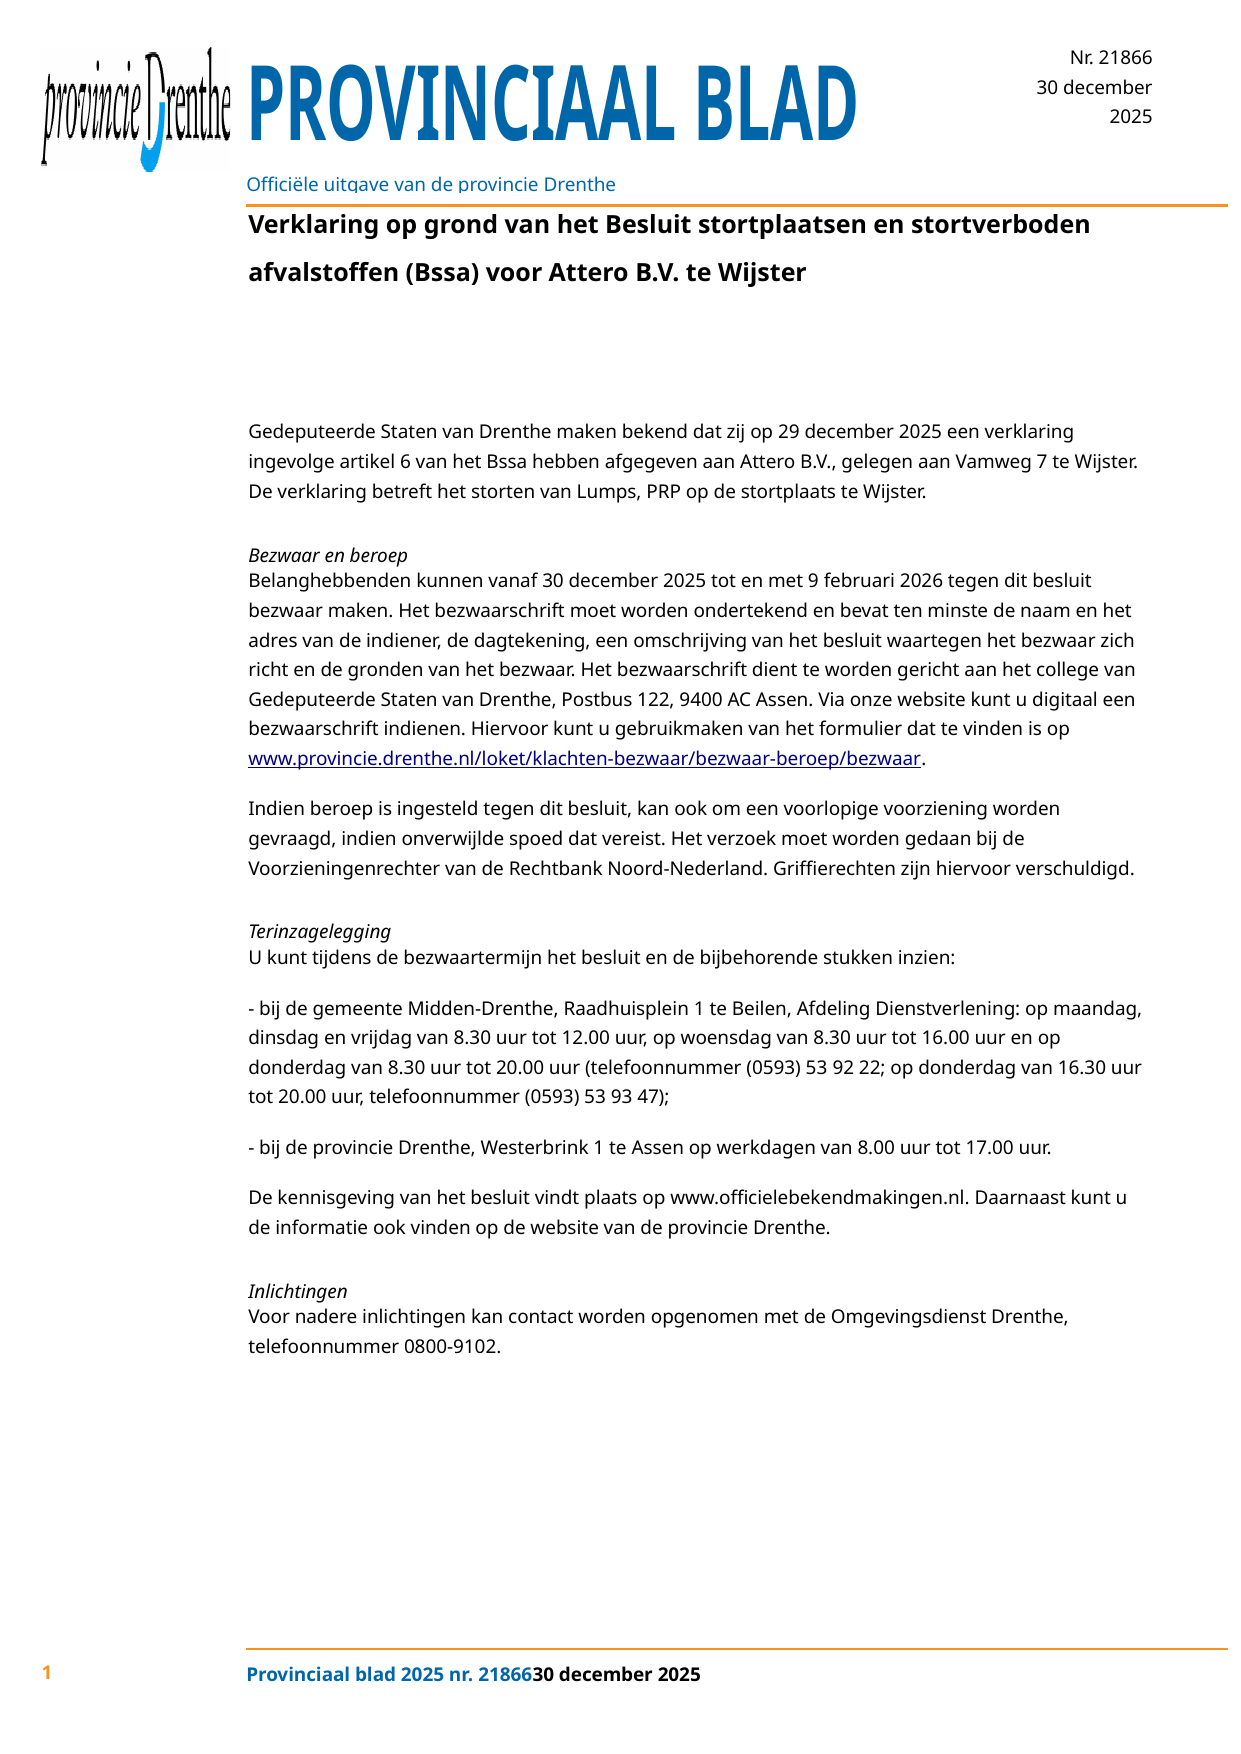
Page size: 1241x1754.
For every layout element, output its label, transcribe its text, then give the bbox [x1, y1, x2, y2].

picture [41, 47, 231, 172]
text Gedeputeerde Staten van Drenthe maken bekend dat zij op 29 december 2025 een verklaring ingevolge artikel 6 van het Bssa hebben afgegeven aan Attero B.V., gelegen aan Vamweg 7 te Wijster. De verklaring betreft het storten van Lumps, PRP op de stortplaats te Wijster. [248, 419, 1152, 504]
text De kennisgeving van het besluit vindt plaats op www.officielebekendmakingen.nl. Daarnaast kunt u de informatie ook vinden op de website van de provincie Drenthe. [248, 1184, 1152, 1240]
text U kunt tijdens de bezwaartermijn het besluit en de bijbehorende stukken inzien: [248, 944, 1152, 970]
text Terinzagelegging [248, 919, 1152, 944]
text - bij de provincie Drenthe, Westerbrink 1 te Assen op werkdagen van 8.00 uur tot 17.00 uur. [248, 1134, 1152, 1160]
text Indien beroep is ingesteld tegen dit besluit, kan ook om een voorlopige voorziening worden gevraagd, indien onverwijlde spoed dat vereist. Het verzoek moet worden gedaan bij de Voorzieningenrechter van de Rechtbank Noord-Nederland. Griffierechten zijn hiervoor verschuldigd. [248, 796, 1152, 880]
text Bezwaar en beroep [248, 542, 1152, 568]
text Belanghebbenden kunnen vanaf 30 december 2025 tot en met 9 februari 2026 tegen dit besluit bezwaar maken. Het bezwaarschrift moet worden ondertekend en bevat ten minste de naam en het adres van de indiener, de dagtekening, een omschrijving van het besluit waartegen het bezwaar zich richt en de gronden van het bezwaar. Het bezwaarschrift dient te worden gericht aan het college van Gedeputeerde Staten van Drenthe, Postbus 122, 9400 AC Assen. Via onze website kunt u digitaal een bezwaarschrift indienen. Hiervoor kunt u gebruikmaken van het formulier dat te vinden is op www.provincie.drenthe.nl/loket/klachten-bezwaar/bezwaar-beroep/bezwaar. [248, 568, 1152, 771]
text - bij de gemeente Midden-Drenthe, Raadhuisplein 1 te Beilen, Afdeling Dienstverlening: op maandag, dinsdag en vrijdag van 8.30 uur tot 12.00 uur, op woensdag van 8.30 uur tot 16.00 uur en op donderdag van 8.30 uur tot 20.00 uur (telefoonnummer (0593) 53 92 22; op donderdag van 16.30 uur tot 20.00 uur, telefoonnummer (0593) 53 93 47); [248, 995, 1152, 1109]
text Voor nadere inlichtingen kan contact worden opgenomen met de Omgevingsdienst Drenthe, telefoonnummer 0800-9102. [248, 1304, 1152, 1359]
text Inlichtingen [248, 1278, 1152, 1304]
text Verklaring op grond van het Besluit stortplaatsen en stortverboden afvalstoffen (Bssa) voor Attero B.V. te Wijster [248, 207, 1152, 288]
